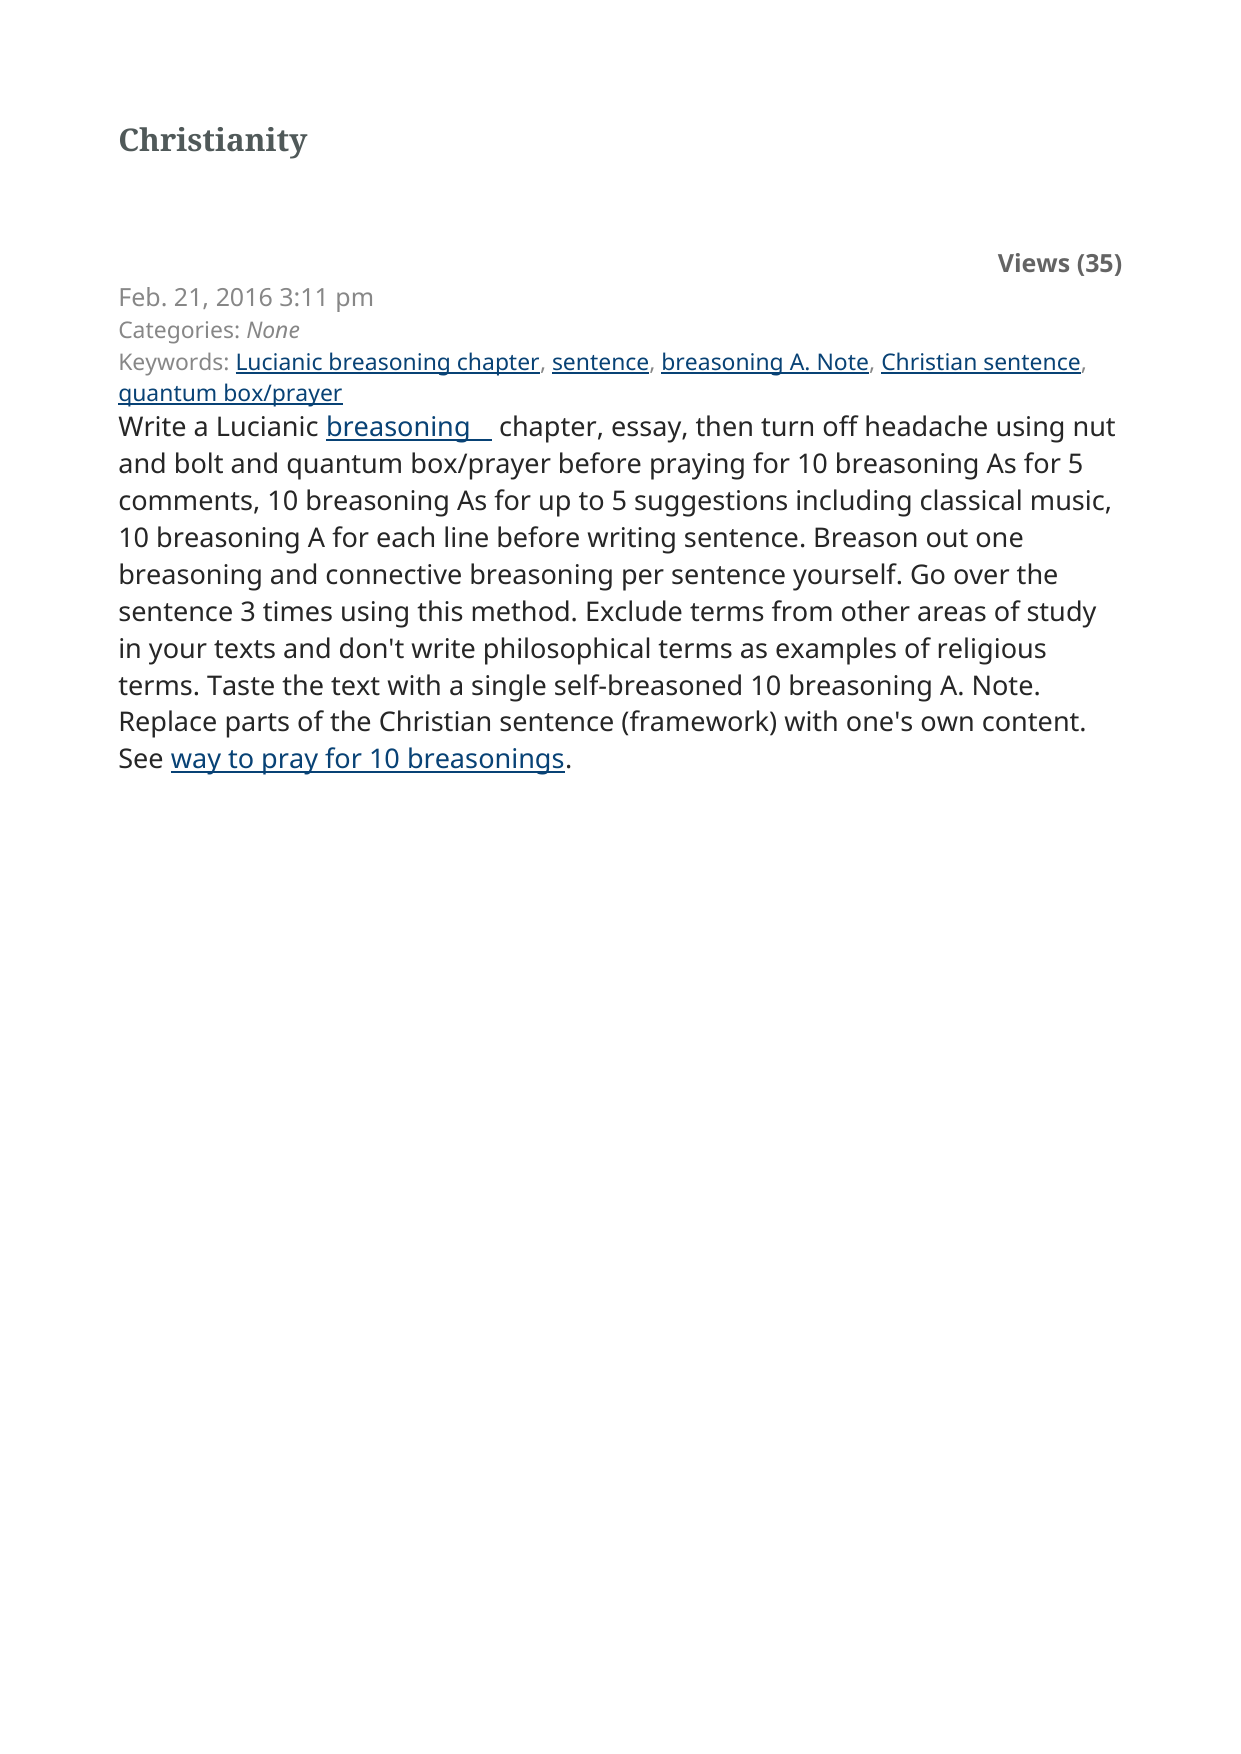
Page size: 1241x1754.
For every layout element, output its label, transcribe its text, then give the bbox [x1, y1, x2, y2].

text Views (35) [118, 246, 1122, 280]
text Keywords: Lucianic breasoning chapter, sentence, breasoning A. Note, Christian sentence, quantum box/prayer [118, 345, 1122, 408]
text Christianity [118, 118, 1122, 161]
text See way to pray for 10 breasonings. [118, 740, 1122, 777]
text Syndicate [118, 218, 1122, 246]
text Retweet [118, 189, 1122, 218]
text Write a Lucianic breasoning chapter, essay, then turn off headache using nut and bolt and quantum box/prayer before praying for 10 breasoning As for 5 comments, 10 breasoning As for up to 5 suggestions including classical music, 10 breasoning A for each line before writing sentence. Breason out one breasoning and connective breasoning per sentence yourself. Go over the sentence 3 times using this method. Exclude terms from other areas of study in your texts and don't write philosophical terms as examples of religious terms. Taste the text with a single self-breasoned 10 breasoning A. Note. Replace parts of the Christian sentence (framework) with one's own content. [118, 408, 1122, 740]
text Categories: None [118, 314, 1122, 345]
text Share [118, 161, 1122, 189]
text Feb. 21, 2016 3:11 pm [118, 280, 1122, 314]
